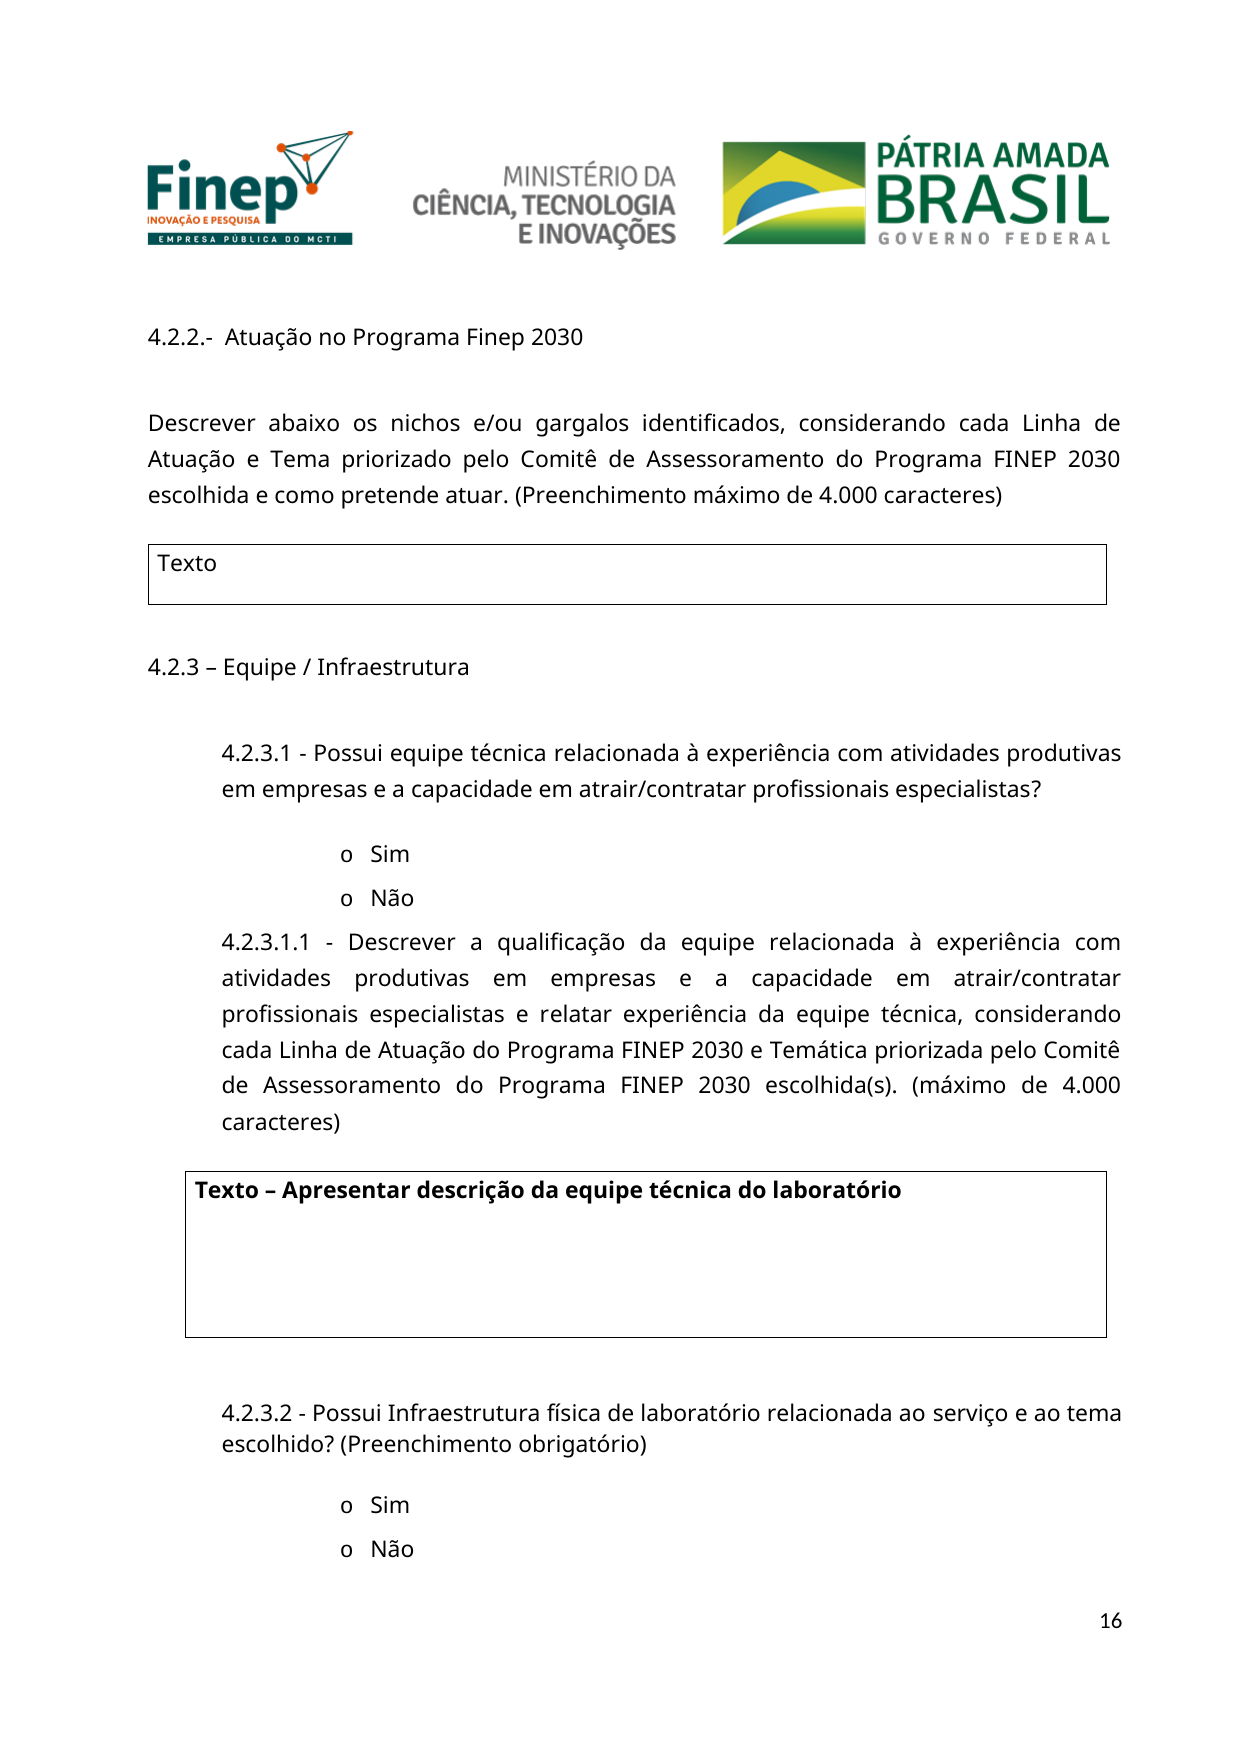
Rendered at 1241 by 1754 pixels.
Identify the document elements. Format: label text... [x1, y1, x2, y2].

list Não [296, 1533, 1122, 1564]
text 4.2.3.1 - Possui equipe técnica relacionada à experiência com atividades produtivas em empresas e a capacidade em atrair/contratar profissionais especialistas? [221, 737, 1122, 804]
text Texto [149, 545, 1106, 604]
text Descrever abaixo os nichos e/ou gargalos identificados, considerando cada Linha de Atuação e Tema priorizado pelo Comitê de Assessoramento do Programa FINEP 2030 escolhida e como pretende atuar. (Preenchimento máximo de 4.000 caracteres) [148, 407, 1122, 510]
list Sim [296, 1489, 1122, 1520]
text 4.2.2.- Atuação no Programa Finep 2030 [148, 321, 1122, 353]
list Sim [296, 838, 1122, 869]
list Texto – Apresentar descrição da equipe técnica do laboratório [186, 1172, 1106, 1205]
text 4.2.3.2 - Possui Infraestrutura física de laboratório relacionada ao serviço e ao tema escolhido? (Preenchimento obrigatório) [221, 1397, 1122, 1459]
text 4.2.3 – Equipe / Infraestrutura [148, 651, 1122, 682]
text 4.2.3.1.1 - Descrever a qualificação da equipe relacionada à experiência com atividades produtivas em empresas e a capacidade em atrair/contratar profissionais especialistas e relatar experiência da equipe técnica, considerando cada Linha de Atuação do Programa FINEP 2030 e Temática priorizada pelo Comitê de Assessoramento do Programa FINEP 2030 escolhida(s). (máximo de 4.000 caracteres) [221, 926, 1122, 1137]
list Não [296, 882, 1122, 913]
